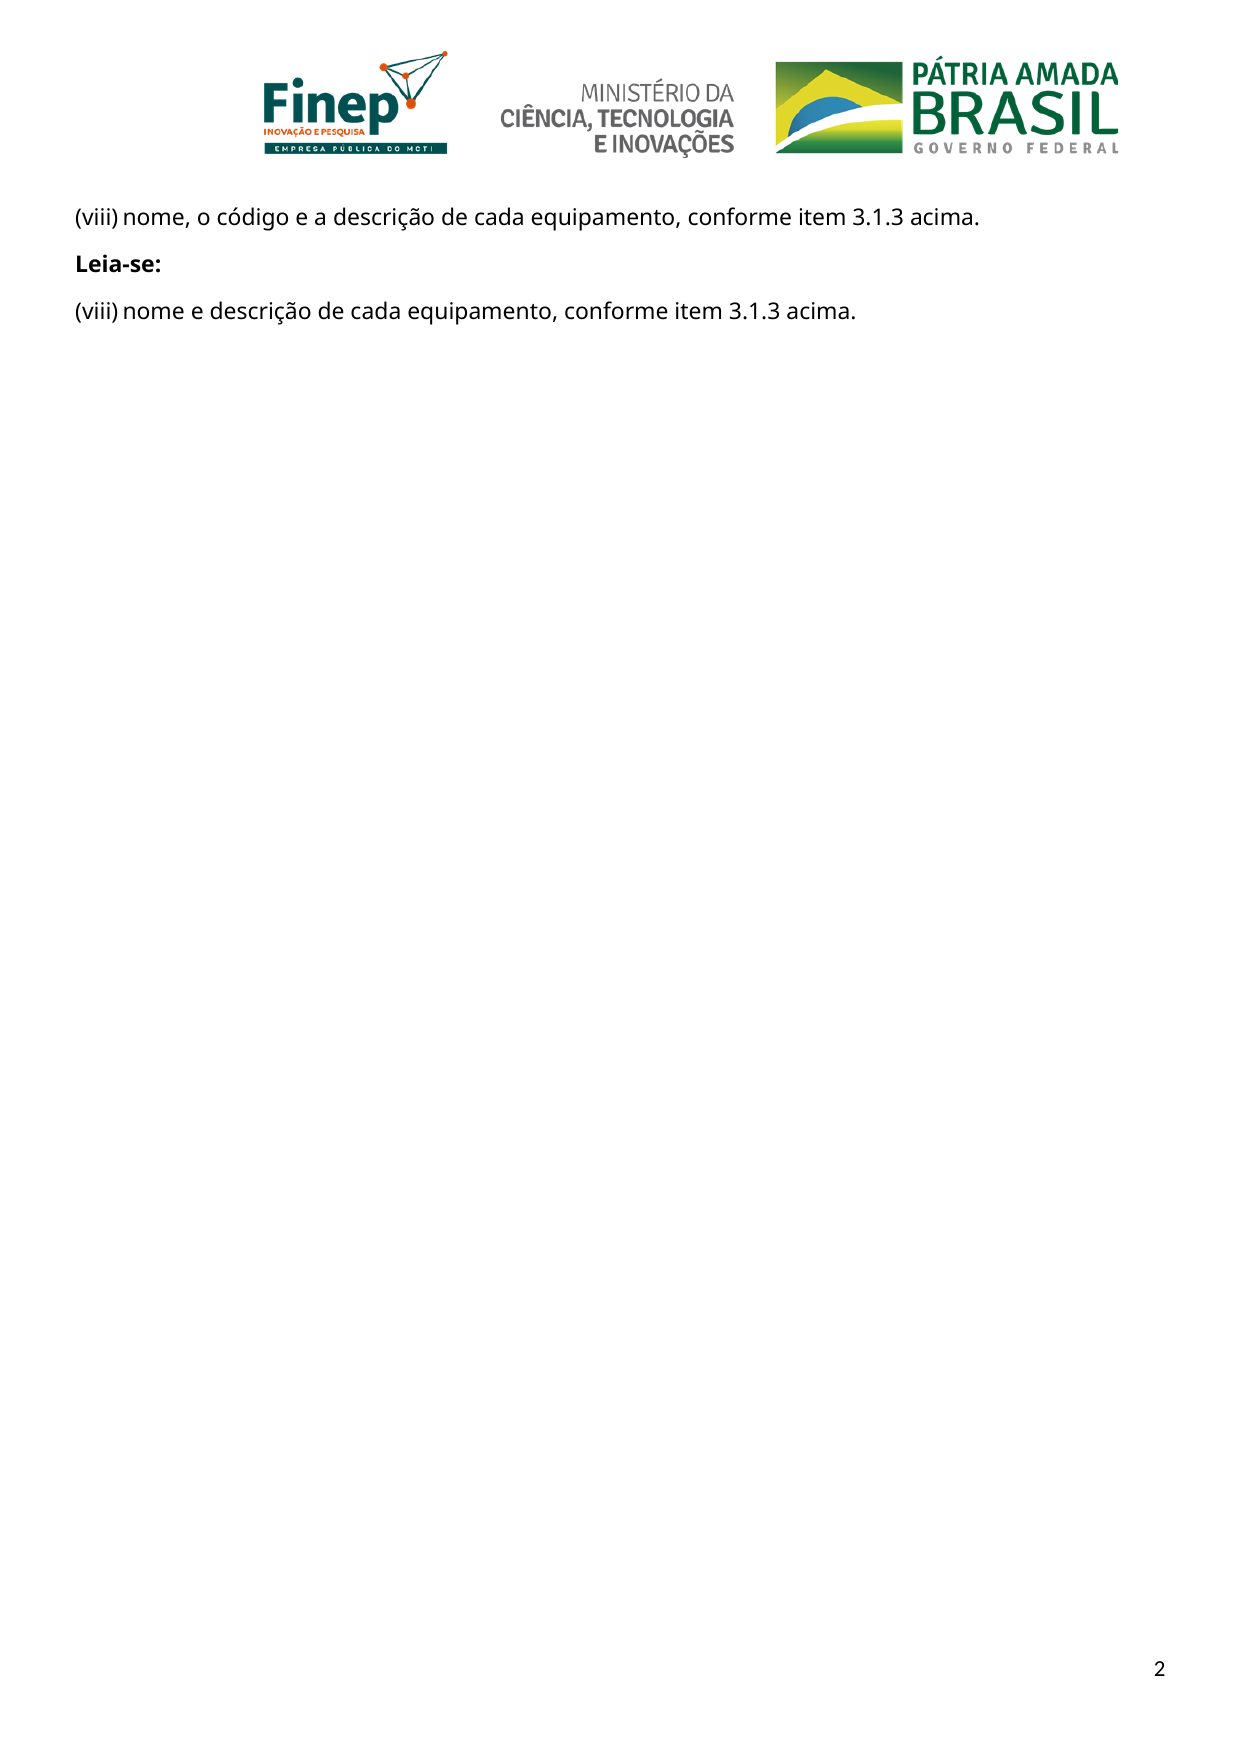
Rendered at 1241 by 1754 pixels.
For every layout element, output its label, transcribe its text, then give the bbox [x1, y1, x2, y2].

text Leia-se: [75, 248, 1165, 279]
text (viii) nome e descrição de cada equipamento, conforme item 3.1.3 acima. [75, 294, 1165, 326]
text (viii) nome, o código e a descrição de cada equipamento, conforme item 3.1.3 acima. [75, 201, 1165, 232]
